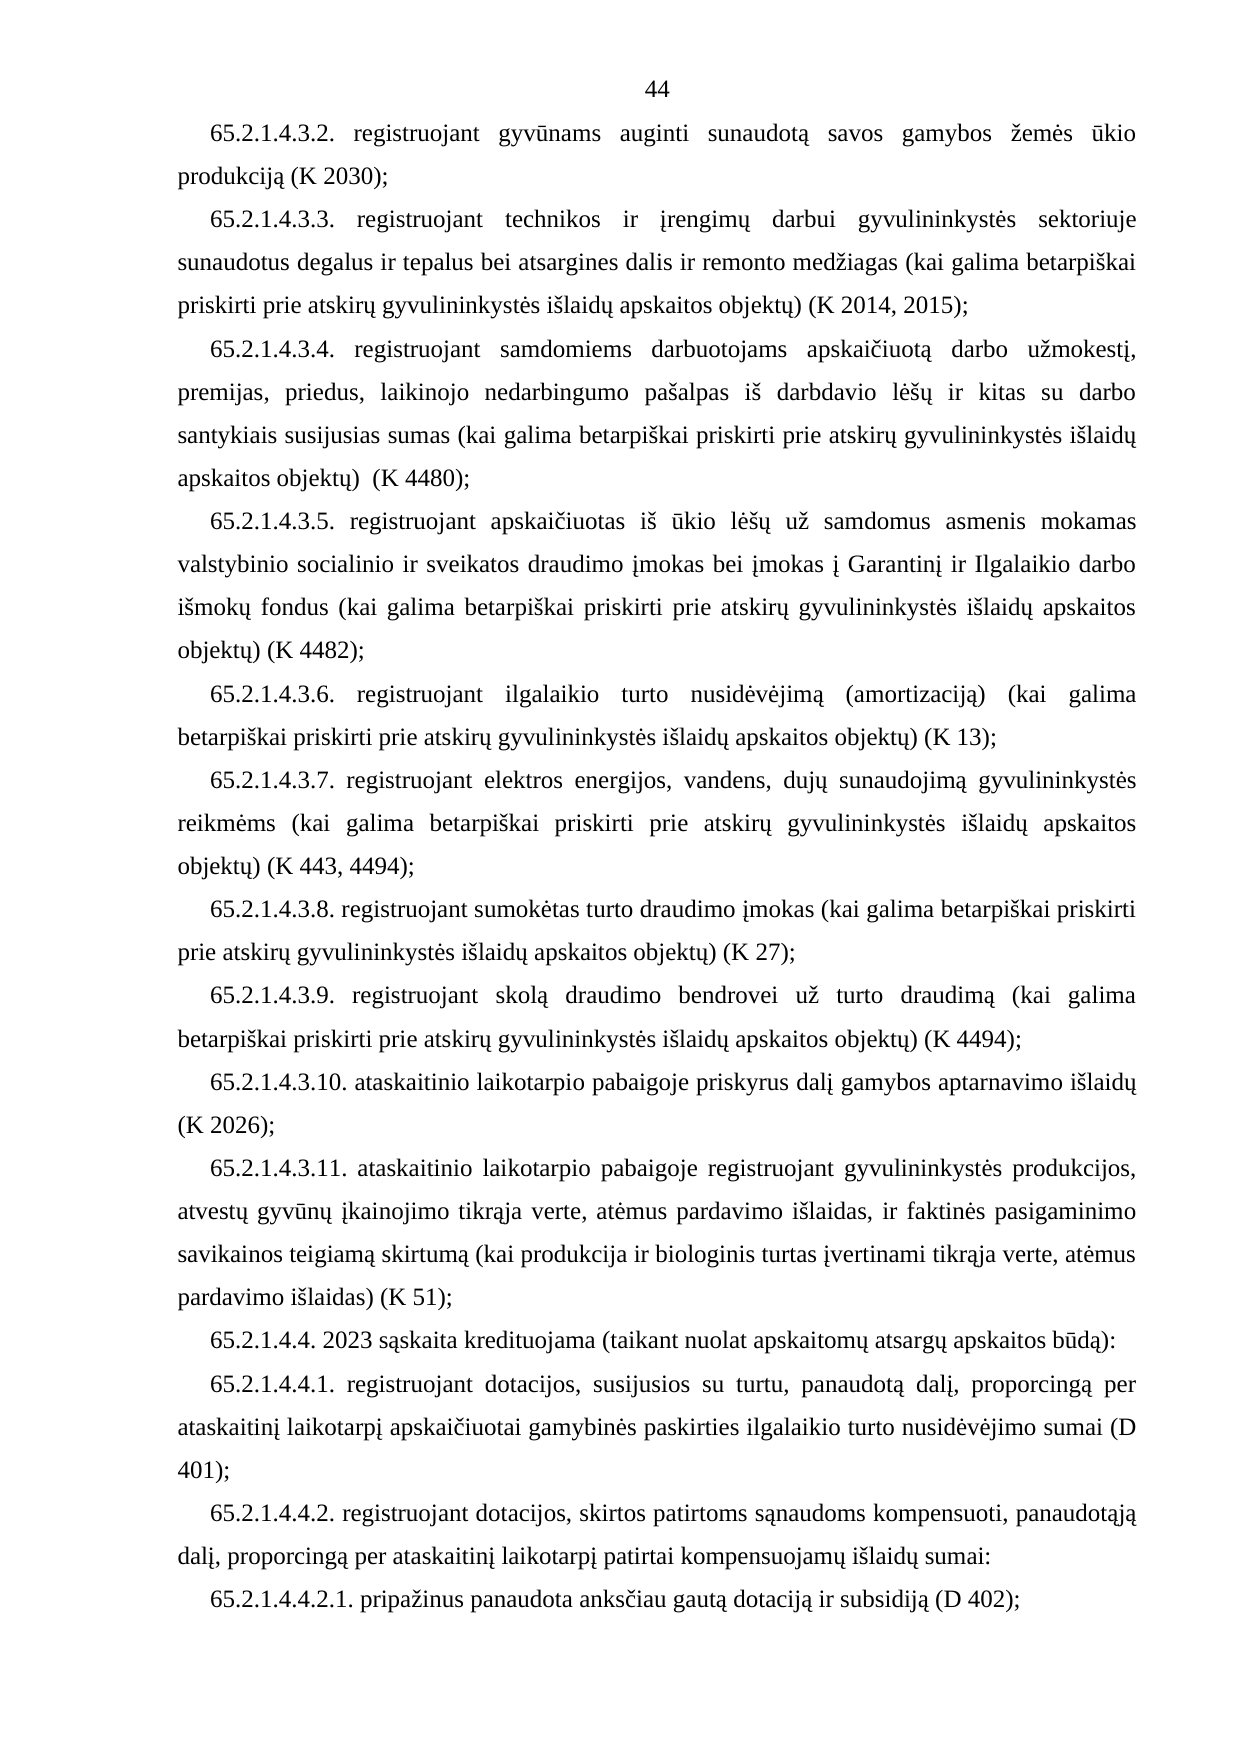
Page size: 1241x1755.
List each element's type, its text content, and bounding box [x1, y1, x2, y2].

text 65.2.1.4.3.6. registruojant ilgalaikio turto nusidėvėjimą (amortizaciją) (kai galima betarpiškai priskirti prie atskirų gyvulininkystės išlaidų apskaitos objektų) (K 13); [177, 679, 1137, 751]
text 65.2.1.4.3.5. registruojant apskaičiuotas iš ūkio lėšų už samdomus asmenis mokamas valstybinio socialinio ir sveikatos draudimo įmokas bei įmokas į Garantinį ir Ilgalaikio darbo išmokų fondus (kai galima betarpiškai priskirti prie atskirų gyvulininkystės išlaidų apskaitos objektų) (K 4482); [177, 506, 1137, 664]
text 65.2.1.4.3.8. registruojant sumokėtas turto draudimo įmokas (kai galima betarpiškai priskirti prie atskirų gyvulininkystės išlaidų apskaitos objektų) (K 27); [177, 894, 1137, 966]
text 65.2.1.4.4. 2023 sąskaita kredituojama (taikant nuolat apskaitomų atsargų apskaitos būdą): [177, 1326, 1137, 1354]
text 65.2.1.4.4.1. registruojant dotacijos, susijusios su turtu, panaudotą dalį, proporcingą per ataskaitinį laikotarpį apskaičiuotai gamybinės paskirties ilgalaikio turto nusidėvėjimo sumai (D 401); [177, 1369, 1137, 1484]
text 65.2.1.4.3.9. registruojant skolą draudimo bendrovei už turto draudimą (kai galima betarpiškai priskirti prie atskirų gyvulininkystės išlaidų apskaitos objektų) (K 4494); [177, 981, 1137, 1052]
text 65.2.1.4.3.11. ataskaitinio laikotarpio pabaigoje registruojant gyvulininkystės produkcijos, atvestų gyvūnų įkainojimo tikrąja verte, atėmus pardavimo išlaidas, ir faktinės pasigaminimo savikainos teigiamą skirtumą (kai produkcija ir biologinis turtas įvertinami tikrąja verte, atėmus pardavimo išlaidas) (K 51); [177, 1153, 1137, 1311]
text 65.2.1.4.3.2. registruojant gyvūnams auginti sunaudotą savos gamybos žemės ūkio produkciją (K 2030); [177, 118, 1137, 190]
text 65.2.1.4.3.7. registruojant elektros energijos, vandens, dujų sunaudojimą gyvulininkystės reikmėms (kai galima betarpiškai priskirti prie atskirų gyvulininkystės išlaidų apskaitos objektų) (K 443, 4494); [177, 765, 1137, 880]
text 65.2.1.4.3.3. registruojant technikos ir įrengimų darbui gyvulininkystės sektoriuje sunaudotus degalus ir tepalus bei atsargines dalis ir remonto medžiagas (kai galima betarpiškai priskirti prie atskirų gyvulininkystės išlaidų apskaitos objektų) (K 2014, 2015); [177, 204, 1137, 319]
text 65.2.1.4.4.2. registruojant dotacijos, skirtos patirtoms sąnaudoms kompensuoti, panaudotąją dalį, proporcingą per ataskaitinį laikotarpį patirtai kompensuojamų išlaidų sumai: [177, 1498, 1137, 1570]
text 65.2.1.4.4.2.1. pripažinus panaudota anksčiau gautą dotaciją ir subsidiją (D 402); [177, 1584, 1137, 1613]
text 65.2.1.4.3.4. registruojant samdomiems darbuotojams apskaičiuotą darbo užmokestį, premijas, priedus, laikinojo nedarbingumo pašalpas iš darbdavio lėšų ir kitas su darbo santykiais susijusias sumas (kai galima betarpiškai priskirti prie atskirų gyvulininkystės išlaidų apskaitos objektų) (K 4480); [177, 334, 1137, 492]
text 65.2.1.4.3.10. ataskaitinio laikotarpio pabaigoje priskyrus dalį gamybos aptarnavimo išlaidų (K 2026); [177, 1067, 1137, 1139]
